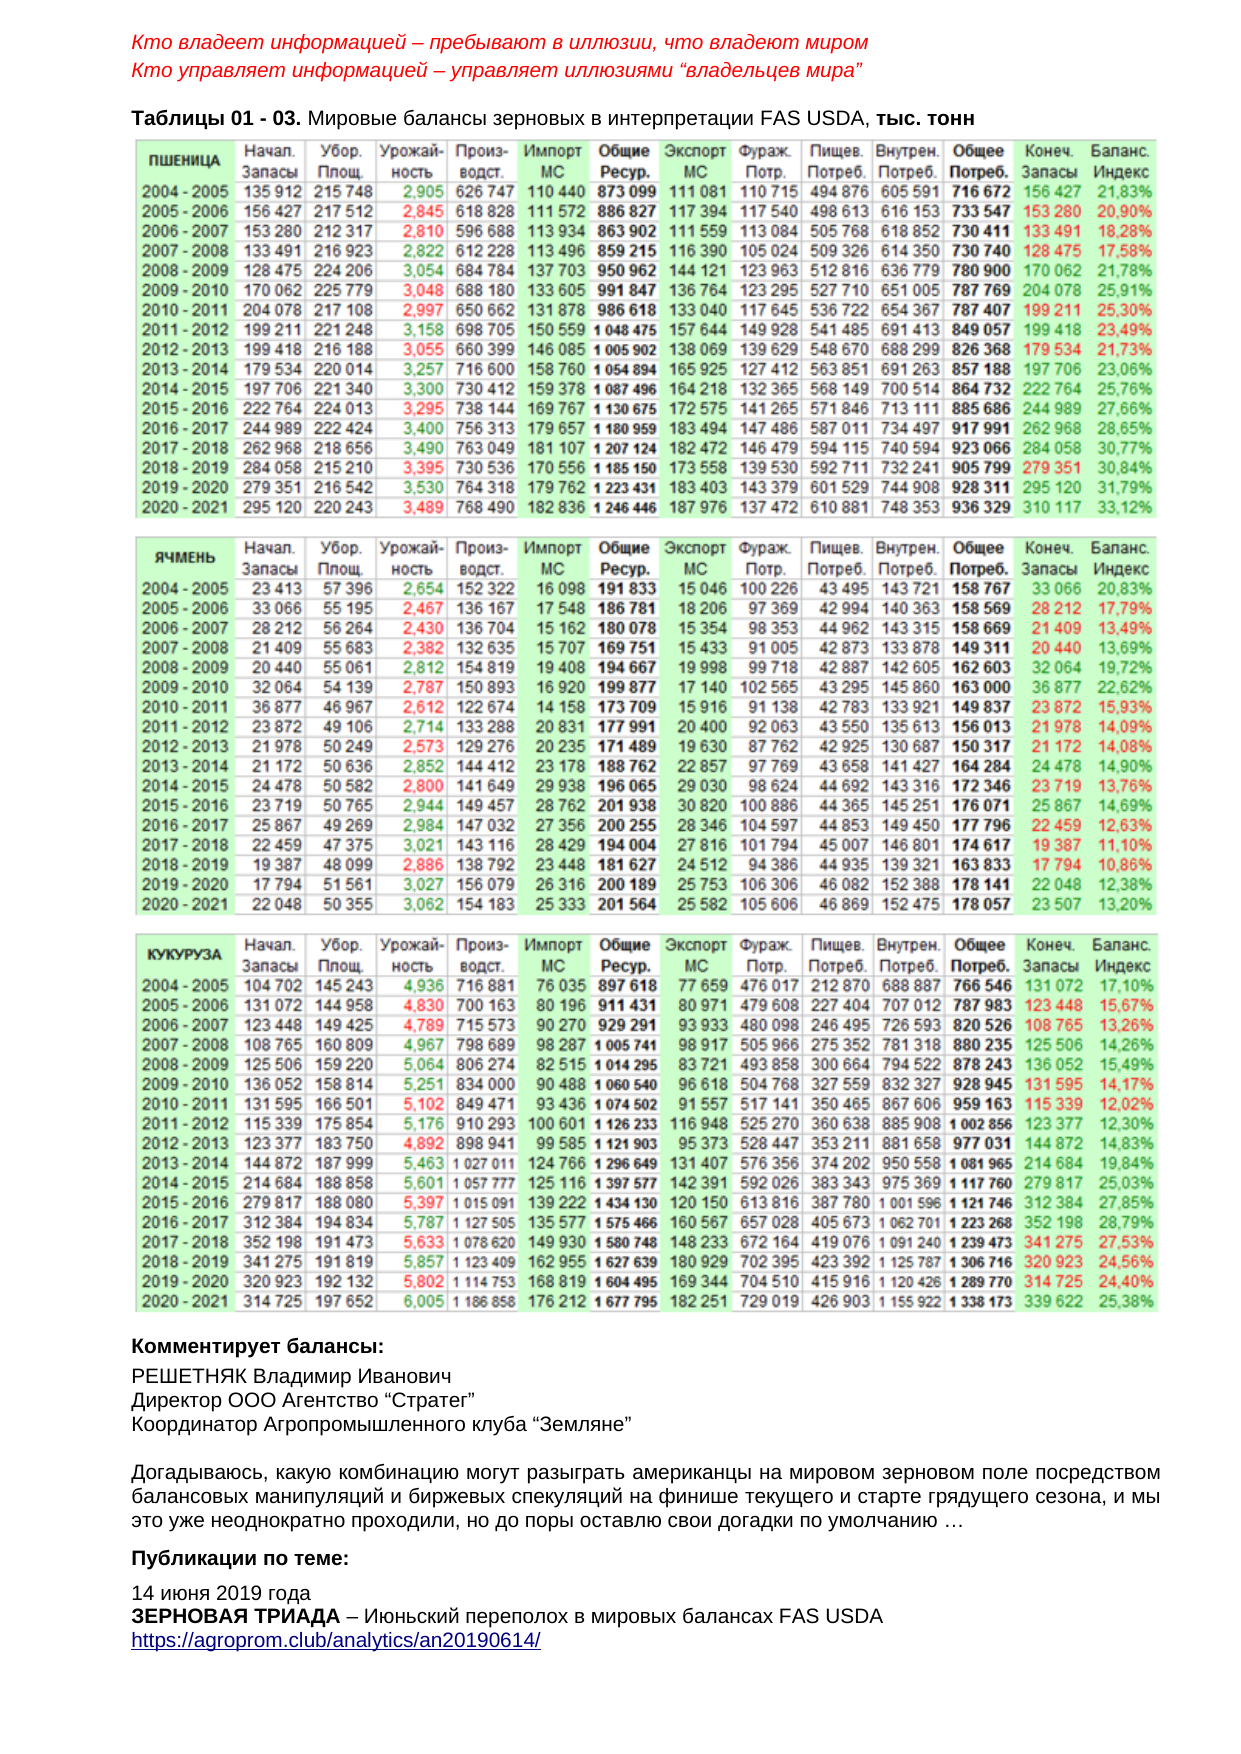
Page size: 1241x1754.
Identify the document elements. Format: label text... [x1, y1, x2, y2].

text ЗЕРНОВАЯ ТРИАДА – Июньский переполох в мировых балансах FAS USDA [131, 1604, 1162, 1628]
text Кто владеет информацией – пребывают в иллюзии, что владеют миром [131, 29, 1162, 53]
text Кто управляет информацией – управляет иллюзиями “владельцев мира” [131, 58, 1162, 82]
text РЕШЕТНЯК Владимир Иванович [131, 1364, 1162, 1388]
text Координатор Агропромышленного клуба “Земляне” [131, 1412, 1162, 1436]
text Публикации по теме: [131, 1546, 1162, 1570]
text Таблицы 01 - 03. Мировые балансы зерновых в интерпретации FAS USDA, тыс. тонн [131, 106, 1162, 129]
text Комментирует балансы: [131, 1333, 1162, 1357]
text https://agroprom.club/analytics/an20190614/ [131, 1628, 1162, 1652]
text Директор ООО Агентство “Стратег” [131, 1388, 1162, 1412]
text 14 июня 2019 года [131, 1580, 1162, 1604]
text Догадываюсь, какую комбинацию могут разыграть американцы на мировом зерновом поле посредством балансовых манипуляций и биржевых спекуляций на финише текущего и старте грядущего сезона, и мы это уже неоднократно проходили, но до поры оставлю свои догадки по умолчанию … [131, 1459, 1162, 1531]
